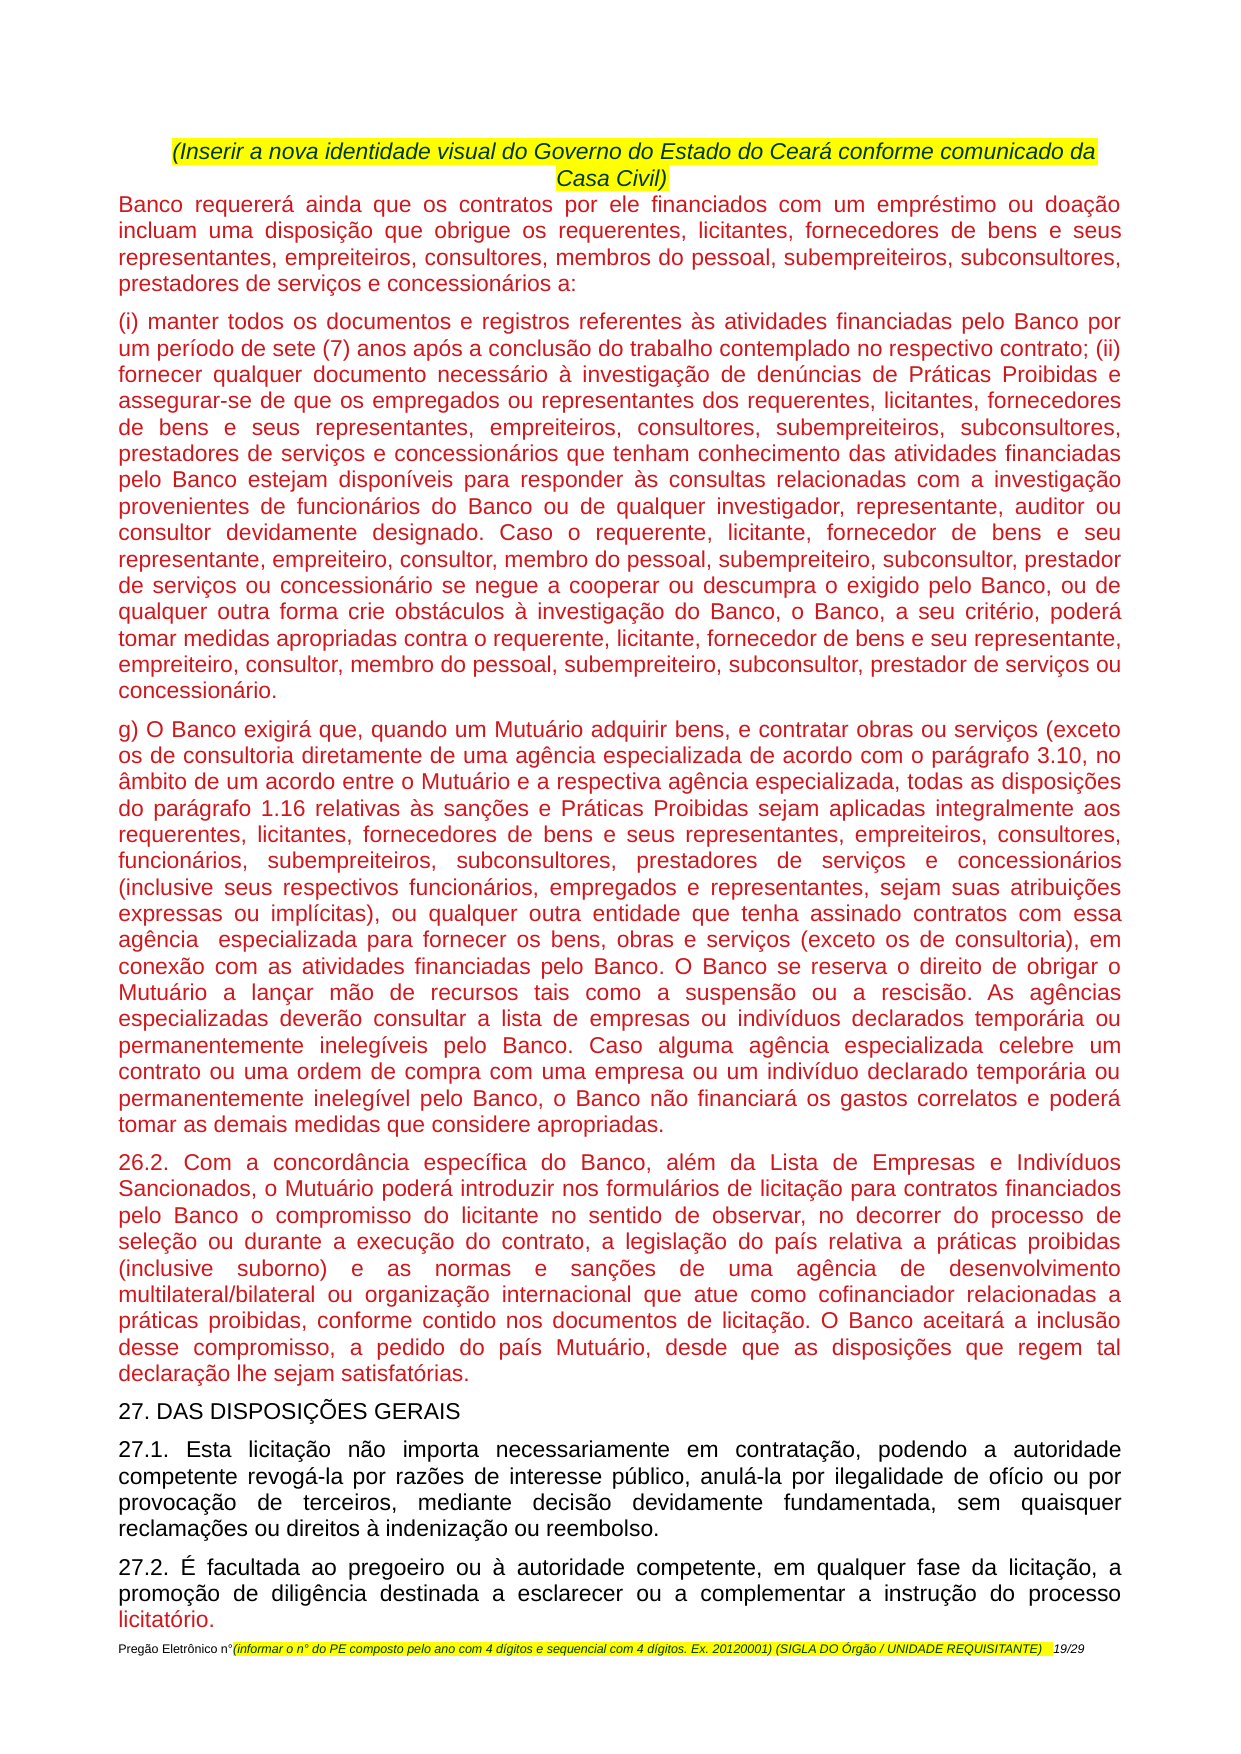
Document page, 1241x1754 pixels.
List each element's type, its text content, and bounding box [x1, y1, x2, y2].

text 26.2. Com a concordância específica do Banco, além da Lista de Empresas e Indivíduos Sancionados, o Mutuário poderá introduzir nos formulários de licitação para contratos financiados pelo Banco o compromisso do licitante no sentido de observar, no decorrer do processo de seleção ou durante a execução do contrato, a legislação do país relativa a práticas proibidas (inclusive suborno) e as normas e sanções de uma agência de desenvolvimento multilateral/bilateral ou organização internacional que atue como cofinanciador relacionadas a práticas proibidas, conforme contido nos documentos de licitação. O Banco aceitará a inclusão desse compromisso, a pedido do país Mutuário, desde que as disposições que regem tal declaração lhe sejam satisfatórias. [118, 1149, 1122, 1386]
text 27. DAS DISPOSIÇÕES GERAIS [118, 1398, 1122, 1424]
text 27.1. Esta licitação não importa necessariamente em contratação, podendo a autoridade competente revogá-la por razões de interesse público, anulá-la por ilegalidade de ofício ou por provocação de terceiros, mediante decisão devidamente fundamentada, sem quaisquer reclamações ou direitos à indenização ou reembolso. [118, 1436, 1122, 1542]
text (i) manter todos os documentos e registros referentes às atividades financiadas pelo Banco por um período de sete (7) anos após a conclusão do trabalho contemplado no respectivo contrato; (ii) fornecer qualquer documento necessário à investigação de denúncias de Práticas Proibidas e assegurar-se de que os empregados ou representantes dos requerentes, licitantes, fornecedores de bens e seus representantes, empreiteiros, consultores, subempreiteiros, subconsultores, prestadores de serviços e concessionários que tenham conhecimento das atividades financiadas pelo Banco estejam disponíveis para responder às consultas relacionadas com a investigação provenientes de funcionários do Banco ou de qualquer investigador, representante, auditor ou consultor devidamente designado. Caso o requerente, licitante, fornecedor de bens e seu representante, empreiteiro, consultor, membro do pessoal, subempreiteiro, subconsultor, prestador de serviços ou concessionário se negue a cooperar ou descumpra o exigido pelo Banco, ou de qualquer outra forma crie obstáculos à investigação do Banco, o Banco, a seu critério, poderá tomar medidas apropriadas contra o requerente, licitante, fornecedor de bens e seu representante, empreiteiro, consultor, membro do pessoal, subempreiteiro, subconsultor, prestador de serviços ou concessionário. [118, 308, 1122, 704]
text Banco requererá ainda que os contratos por ele financiados com um empréstimo ou doação incluam uma disposição que obrigue os requerentes, licitantes, fornecedores de bens e seus representantes, empreiteiros, consultores, membros do pessoal, subempreiteiros, subconsultores, prestadores de serviços e concessionários a: [118, 191, 1122, 296]
text g) O Banco exigirá que, quando um Mutuário adquirir bens, e contratar obras ou serviços (exceto os de consultoria diretamente de uma agência especializada de acordo com o parágrafo 3.10, no âmbito de um acordo entre o Mutuário e a respectiva agência especializada, todas as disposições do parágrafo 1.16 relativas às sanções e Práticas Proibidas sejam aplicadas integralmente aos requerentes, licitantes, fornecedores de bens e seus representantes, empreiteiros, consultores, funcionários, subempreiteiros, subconsultores, prestadores de serviços e concessionários (inclusive seus respectivos funcionários, empregados e representantes, sejam suas atribuições expressas ou implícitas), ou qualquer outra entidade que tenha assinado contratos com essa agência especializada para fornecer os bens, obras e serviços (exceto os de consultoria), em conexão com as atividades financiadas pelo Banco. O Banco se reserva o direito de obrigar o Mutuário a lançar mão de recursos tais como a suspensão ou a rescisão. As agências especializadas deverão consultar a lista de empresas ou indivíduos declarados temporária ou permanentemente inelegíveis pelo Banco. Caso alguma agência especializada celebre um contrato ou uma ordem de compra com uma empresa ou um indivíduo declarado temporária ou permanentemente inelegível pelo Banco, o Banco não financiará os gastos correlatos e poderá tomar as demais medidas que considere apropriadas. [118, 716, 1122, 1137]
text 27.2. É facultada ao pregoeiro ou à autoridade competente, em qualquer fase da licitação, a promoção de diligência destinada a esclarecer ou a complementar a instrução do processo licitatório. [118, 1554, 1122, 1633]
